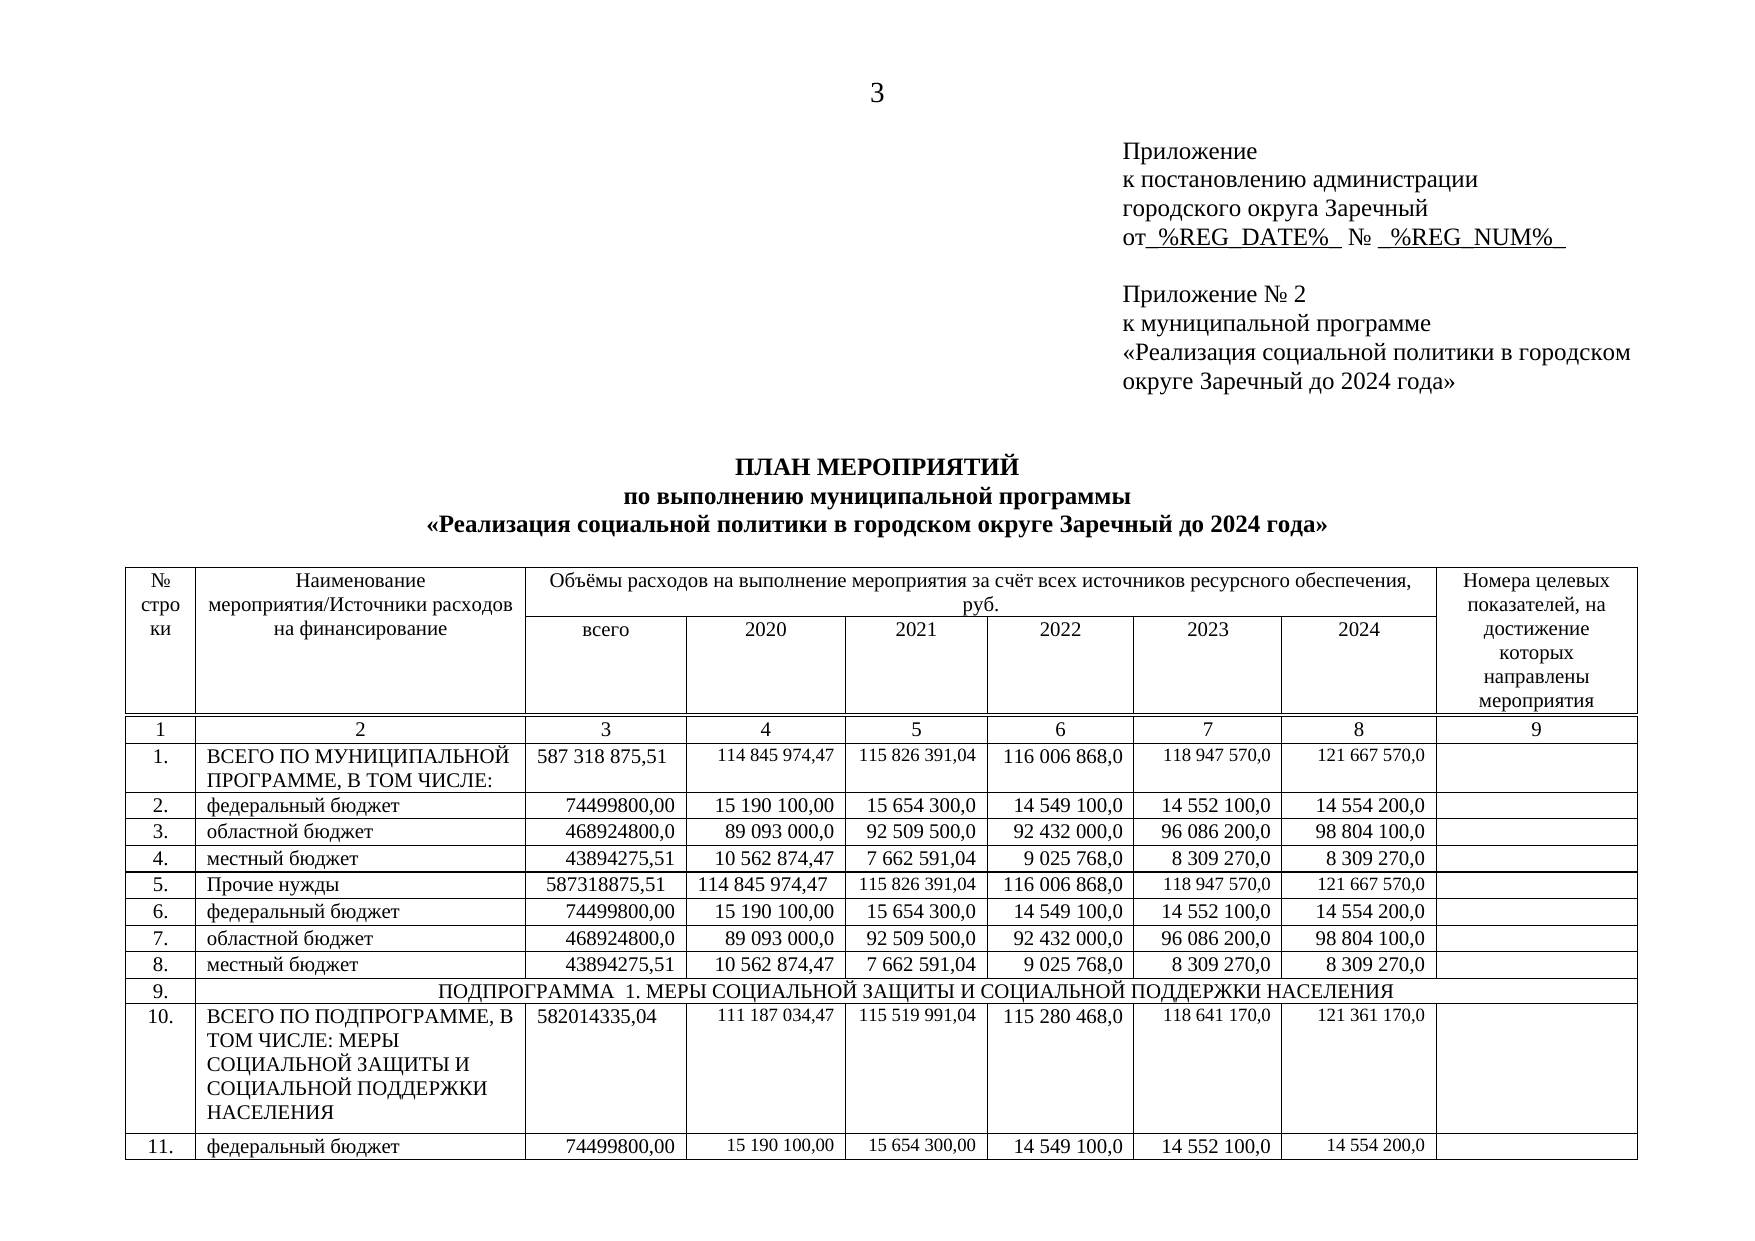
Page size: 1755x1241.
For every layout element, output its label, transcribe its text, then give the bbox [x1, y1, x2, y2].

table_cell 43894275,51 [526, 952, 686, 978]
table_cell местный бюджет [196, 952, 525, 978]
text по выполнению муниципальной программы [118, 481, 1636, 509]
table_cell 2023 [1134, 617, 1281, 712]
table_cell [1437, 873, 1637, 898]
table_cell 89 093 000,0 [687, 819, 845, 845]
table_cell Прочие нужды [196, 873, 525, 898]
table_cell 8 309 270,0 [1282, 846, 1436, 871]
table_cell 15 190 100,00 [687, 899, 845, 924]
table_header 2 [196, 717, 525, 742]
table_cell 115 826 391,04 [846, 744, 987, 792]
table_cell 587 318 875,51 [526, 744, 686, 792]
table_cell 11. [126, 1134, 195, 1159]
table_cell 115 280 468,0 [988, 1004, 1133, 1133]
table_cell [1437, 899, 1637, 924]
table_cell 9 025 768,0 [988, 846, 1133, 871]
table_cell [1437, 793, 1637, 818]
table_header 8 [1282, 717, 1436, 742]
table_cell 3. [126, 819, 195, 845]
text «Реализация социальной политики в городском округе Заречный до 2024 года» [1122, 337, 1636, 394]
table_cell ВСЕГО ПО МУНИЦИПАЛЬНОЙ ПРОГРАММЕ, В ТОМ ЧИСЛЕ: [196, 744, 525, 792]
table_cell областной бюджет [196, 926, 525, 951]
table_cell федеральный бюджет [196, 899, 525, 924]
table_cell 14 552 100,0 [1134, 1134, 1281, 1159]
table_cell 7. [126, 926, 195, 951]
table_header 9 [1437, 717, 1637, 742]
text Приложение [1122, 136, 1636, 164]
table_cell 92 432 000,0 [988, 819, 1133, 845]
table_cell 115 826 391,04 [846, 873, 987, 898]
table_cell 14 554 200,0 [1282, 1134, 1436, 1159]
table_cell 98 804 100,0 [1282, 819, 1436, 845]
table_cell 114 845 974,47 [687, 744, 845, 792]
table_cell 7 662 591,04 [846, 952, 987, 978]
table_header Наименование мероприятия/Источники расходов на финансирование [196, 568, 525, 712]
table_header 5 [846, 717, 987, 742]
table_header 6 [988, 717, 1133, 742]
table_header 4 [687, 717, 845, 742]
table_cell 15 654 300,0 [846, 793, 987, 818]
table_cell 115 519 991,04 [846, 1004, 987, 1133]
table_cell [1437, 744, 1637, 792]
table_cell 8. [126, 952, 195, 978]
table_cell 15 190 100,00 [687, 1134, 845, 1159]
table_cell 10. [126, 1004, 195, 1133]
table_cell местный бюджет [196, 846, 525, 871]
table_cell 92 432 000,0 [988, 926, 1133, 951]
table_cell [1437, 926, 1637, 951]
table_cell 118 641 170,0 [1134, 1004, 1281, 1133]
table_cell [1437, 1004, 1637, 1133]
table_cell всего [526, 617, 686, 712]
table_cell 92 509 500,0 [846, 819, 987, 845]
table_cell 96 086 200,0 [1134, 819, 1281, 845]
table_cell 587318875,51 [526, 873, 686, 898]
table_cell [1437, 846, 1637, 871]
table_header 1 [126, 717, 195, 742]
table_cell 121 667 570,0 [1282, 744, 1436, 792]
text от_%REG_DATE%_ № _%REG_NUM%_ [1122, 222, 1636, 251]
table_cell 121 667 570,0 [1282, 873, 1436, 898]
table_cell 15 654 300,0 [846, 899, 987, 924]
table_cell 118 947 570,0 [1134, 744, 1281, 792]
table_cell 8 309 270,0 [1134, 846, 1281, 871]
table_header 3 [526, 717, 686, 742]
table_cell 14 549 100,0 [988, 793, 1133, 818]
table_cell 8 309 270,0 [1282, 952, 1436, 978]
table_cell федеральный бюджет [196, 793, 525, 818]
table_cell 15 190 100,00 [687, 793, 845, 818]
table_cell 468924800,0 [526, 819, 686, 845]
table_cell 2024 [1282, 617, 1436, 712]
text к постановлению администрации [1122, 164, 1636, 193]
table_cell 6. [126, 899, 195, 924]
table_cell 121 361 170,0 [1282, 1004, 1436, 1133]
text к муниципальной программе [1122, 308, 1636, 337]
table_cell 14 554 200,0 [1282, 793, 1436, 818]
table_cell ПОДПРОГРАММА 1. МЕРЫ СОЦИАЛЬНОЙ ЗАЩИТЫ И СОЦИАЛЬНОЙ ПОДДЕРЖКИ НАСЕЛЕНИЯ [196, 979, 1637, 1003]
table_cell 14 552 100,0 [1134, 899, 1281, 924]
table_header № строки [126, 568, 195, 712]
table_cell 14 549 100,0 [988, 899, 1133, 924]
table_cell 7 662 591,04 [846, 846, 987, 871]
text Приложение № 2 [1122, 279, 1636, 308]
table_cell 468924800,0 [526, 926, 686, 951]
table_cell 14 554 200,0 [1282, 899, 1436, 924]
table_cell 92 509 500,0 [846, 926, 987, 951]
table_cell 2022 [988, 617, 1133, 712]
table_cell областной бюджет [196, 819, 525, 845]
table_cell 2021 [846, 617, 987, 712]
table_cell 111 187 034,47 [687, 1004, 845, 1133]
table_cell 2. [126, 793, 195, 818]
table_cell ВСЕГО ПО ПОДПРОГРАММЕ, В ТОМ ЧИСЛЕ: МЕРЫ СОЦИАЛЬНОЙ ЗАЩИТЫ И СОЦИАЛЬНОЙ ПОДДЕРЖКИ НАСЕЛЕНИЯ [196, 1004, 525, 1133]
table_cell 5. [126, 873, 195, 898]
table_cell [1437, 1134, 1637, 1159]
table_cell 4. [126, 846, 195, 871]
table_header Объёмы расходов на выполнение мероприятия за счёт всех источников ресурсного обеспечения, руб. [526, 568, 1436, 616]
table_cell 118 947 570,0 [1134, 873, 1281, 898]
table_cell 89 093 000,0 [687, 926, 845, 951]
text «Реализация социальной политики в городском округе Заречный до 2024 года» [118, 509, 1636, 538]
table_cell 15 654 300,00 [846, 1134, 987, 1159]
table_cell 74499800,00 [526, 1134, 686, 1159]
text городского округа Заречный [1122, 193, 1636, 222]
table_cell 1. [126, 744, 195, 792]
table_cell 43894275,51 [526, 846, 686, 871]
table_header Номера целевых показателей, на достижение которых направлены мероприятия [1437, 568, 1637, 712]
table_cell 116 006 868,0 [988, 744, 1133, 792]
table_cell 2020 [687, 617, 845, 712]
table_cell 96 086 200,0 [1134, 926, 1281, 951]
table_cell 14 552 100,0 [1134, 793, 1281, 818]
table_cell 10 562 874,47 [687, 952, 845, 978]
table_cell 98 804 100,0 [1282, 926, 1436, 951]
text ПЛАН МЕРОПРИЯТИЙ [118, 452, 1636, 481]
table_cell 9. [126, 979, 195, 1003]
table_cell [1437, 952, 1637, 978]
table_cell 10 562 874,47 [687, 846, 845, 871]
table_cell 74499800,00 [526, 899, 686, 924]
table_cell 582014335,04 [526, 1004, 686, 1133]
table_cell 8 309 270,0 [1134, 952, 1281, 978]
table_cell 14 549 100,0 [988, 1134, 1133, 1159]
table_cell [1437, 819, 1637, 845]
table_cell 74499800,00 [526, 793, 686, 818]
table_cell 116 006 868,0 [988, 873, 1133, 898]
table_header 7 [1134, 717, 1281, 742]
table_cell федеральный бюджет [196, 1134, 525, 1159]
table_cell 114 845 974,47 [687, 873, 845, 898]
table_cell 9 025 768,0 [988, 952, 1133, 978]
